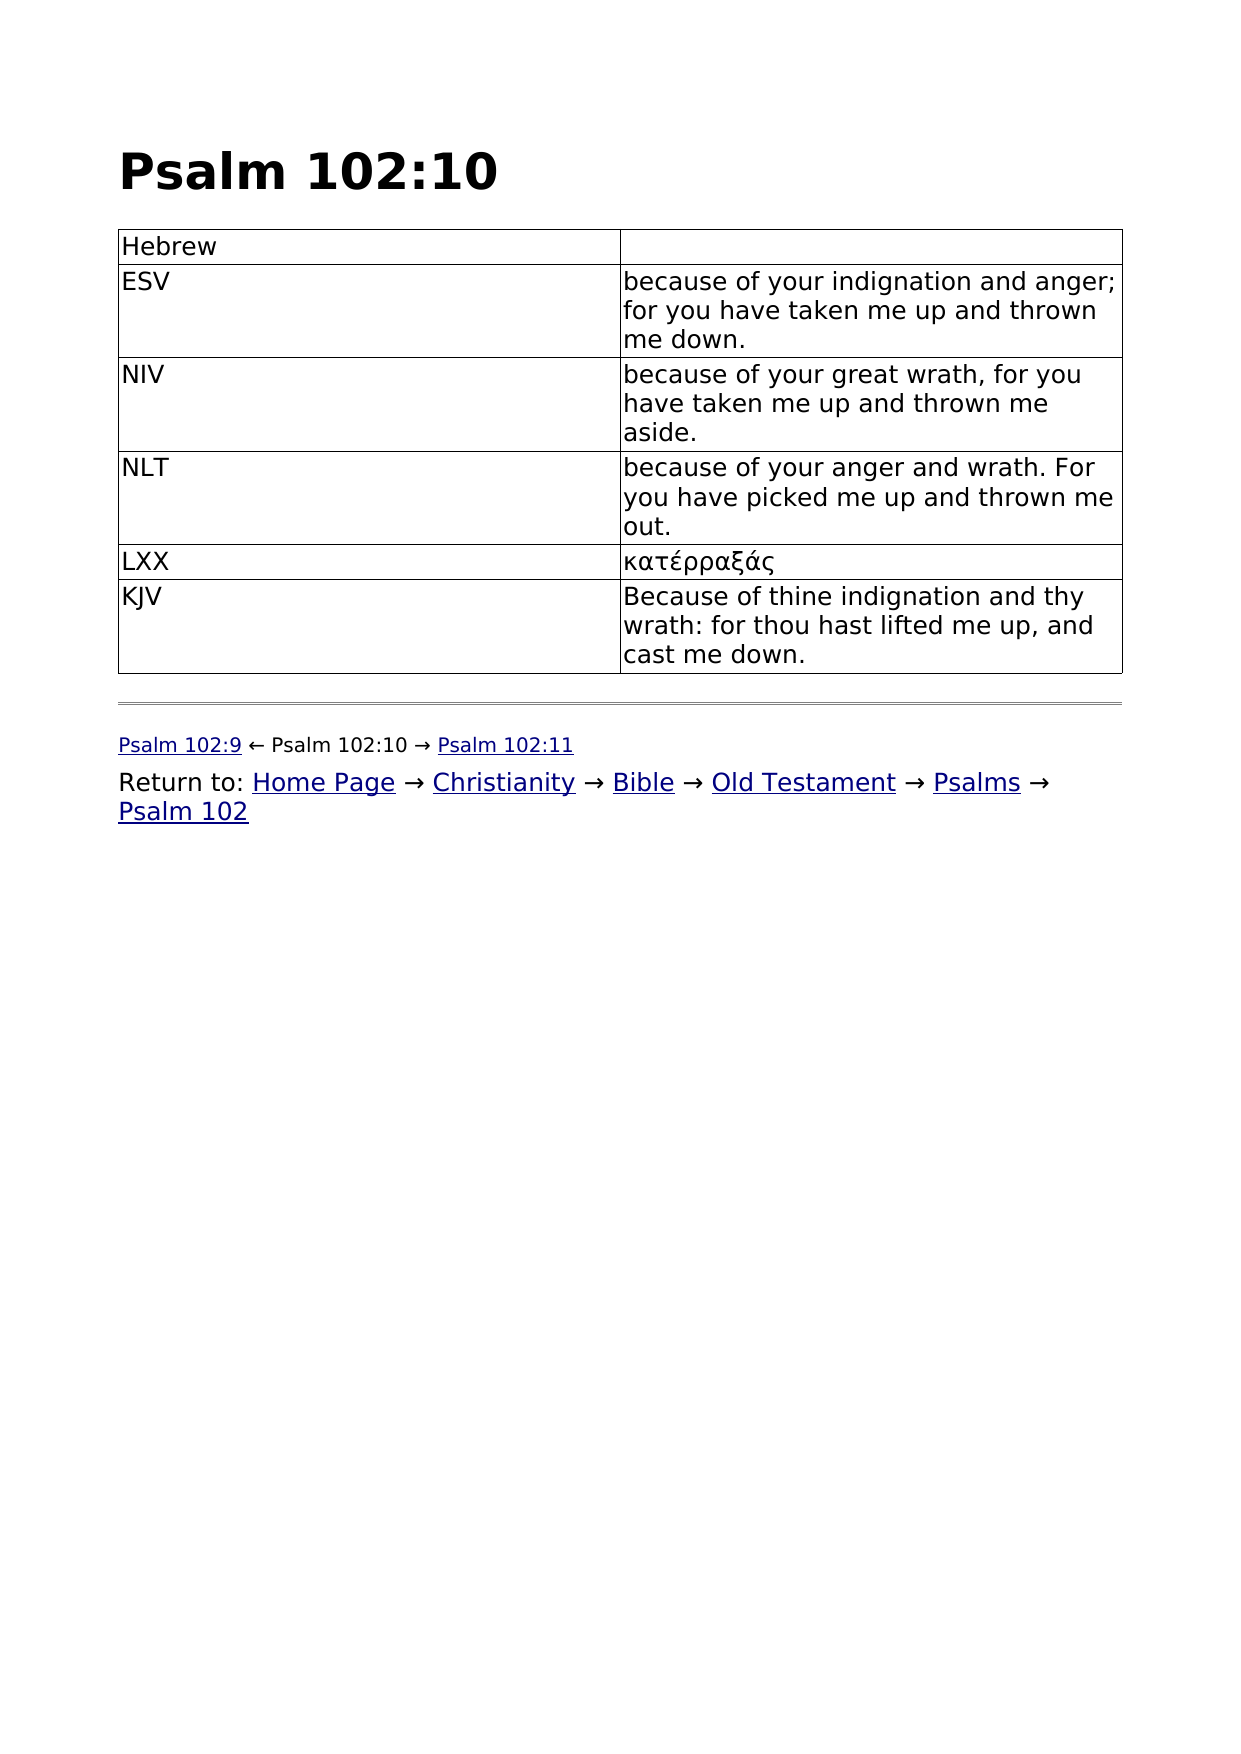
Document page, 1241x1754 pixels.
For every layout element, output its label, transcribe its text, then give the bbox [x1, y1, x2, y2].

text Return to: Home Page → Christianity → Bible → Old Testament → Psalms → Psalm 102 [118, 768, 1122, 826]
table_cell NLT [119, 452, 620, 544]
table_cell because of your great wrath, for you have taken me up and thrown me aside. [621, 358, 1122, 451]
subtitle Psalm 102:10 [118, 143, 1122, 201]
table_cell κατέρραξάς [621, 545, 1122, 579]
table_cell Because of thine indignation and thy wrath: for thou hast lifted me up, and cast me down. [621, 580, 1122, 673]
table_cell KJV [119, 580, 620, 673]
text Psalm 102:9 ← Psalm 102:10 → Psalm 102:11 [118, 734, 1122, 768]
table_cell ESV [119, 265, 620, 357]
table_header [621, 230, 1122, 264]
table_header Hebrew [119, 230, 620, 264]
table_cell because of your indignation and anger; for you have taken me up and thrown me down. [621, 265, 1122, 357]
table_cell because of your anger and wrath. For you have picked me up and thrown me out. [621, 452, 1122, 544]
table_cell LXX [119, 545, 620, 579]
table_cell NIV [119, 358, 620, 451]
